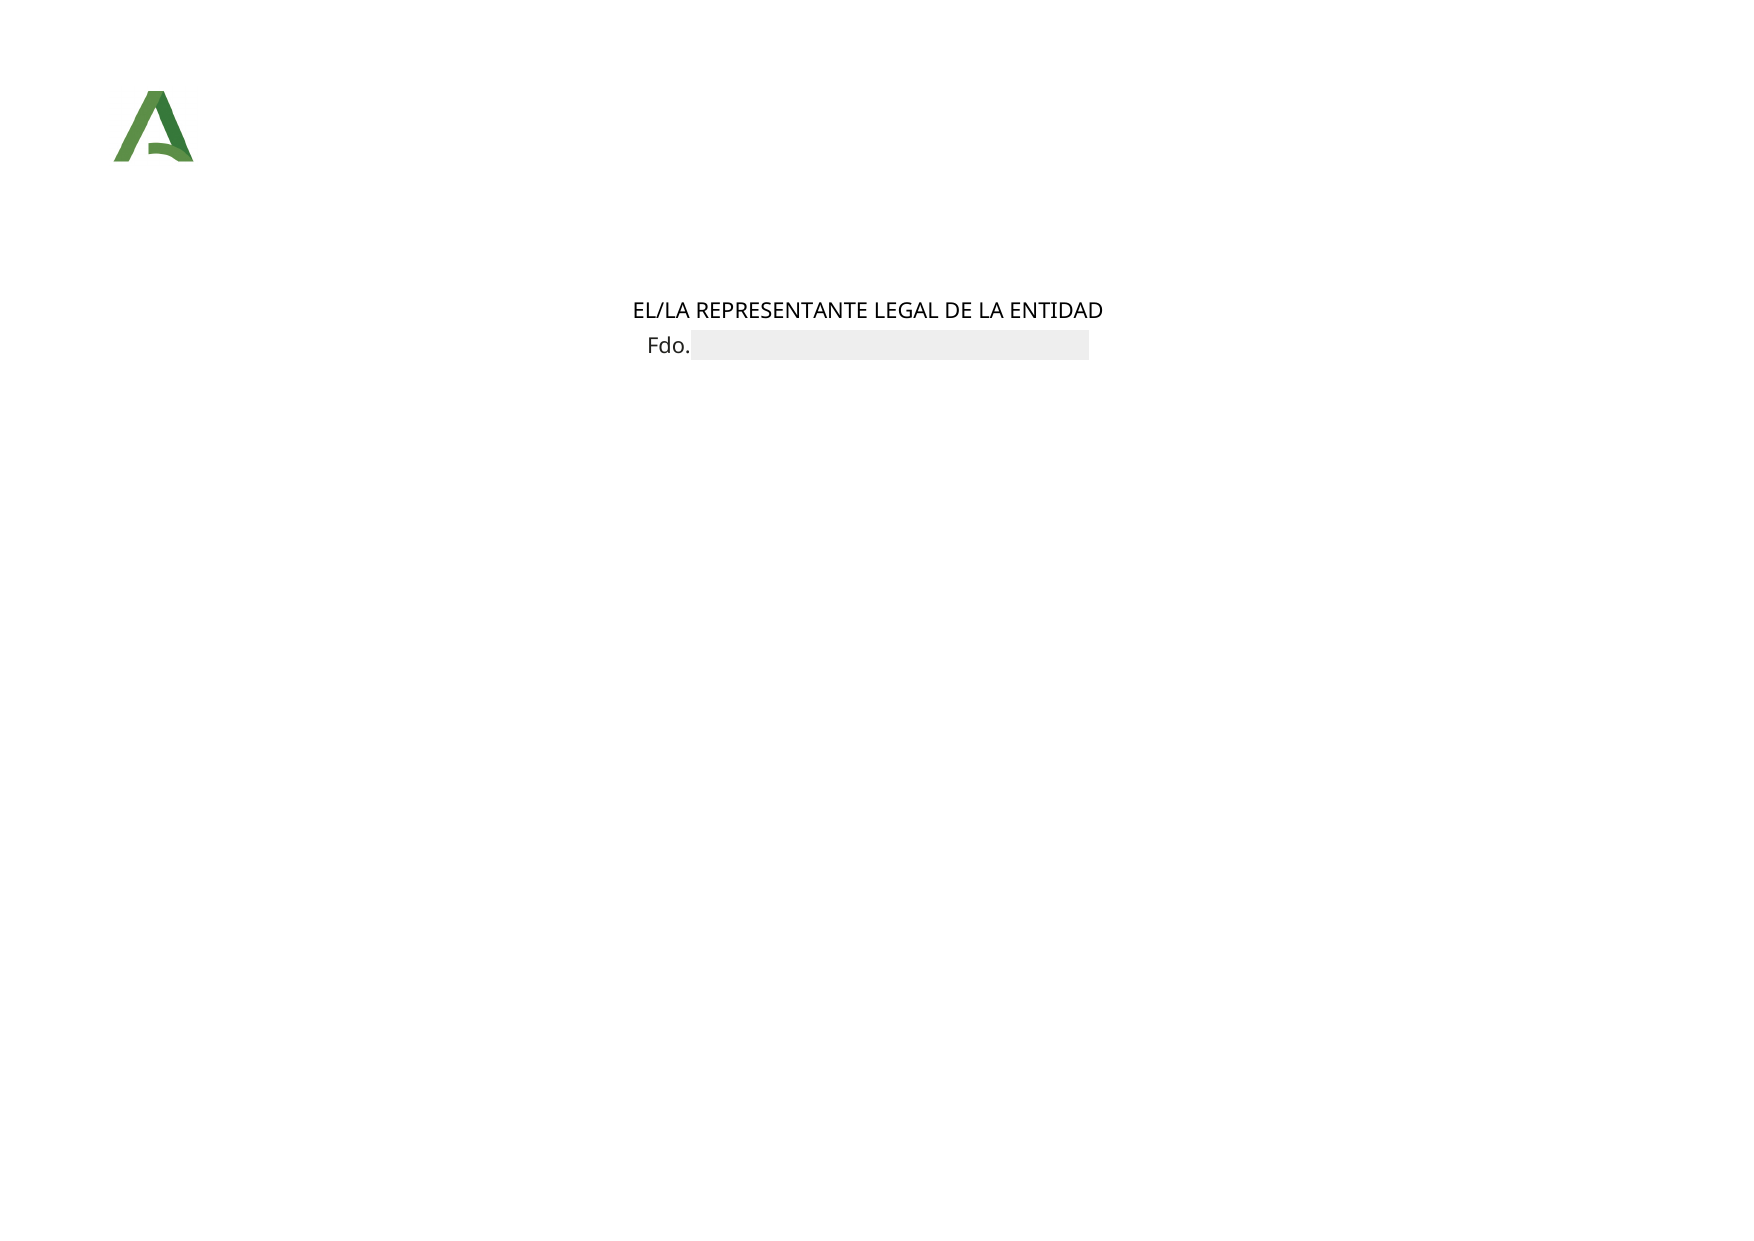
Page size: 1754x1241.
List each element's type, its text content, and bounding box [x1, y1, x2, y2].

picture [109, 86, 198, 166]
text EL/LA REPRESENTANTE LEGAL DE LA ENTIDAD [118, 294, 1618, 324]
text Fdo. [118, 330, 1618, 360]
